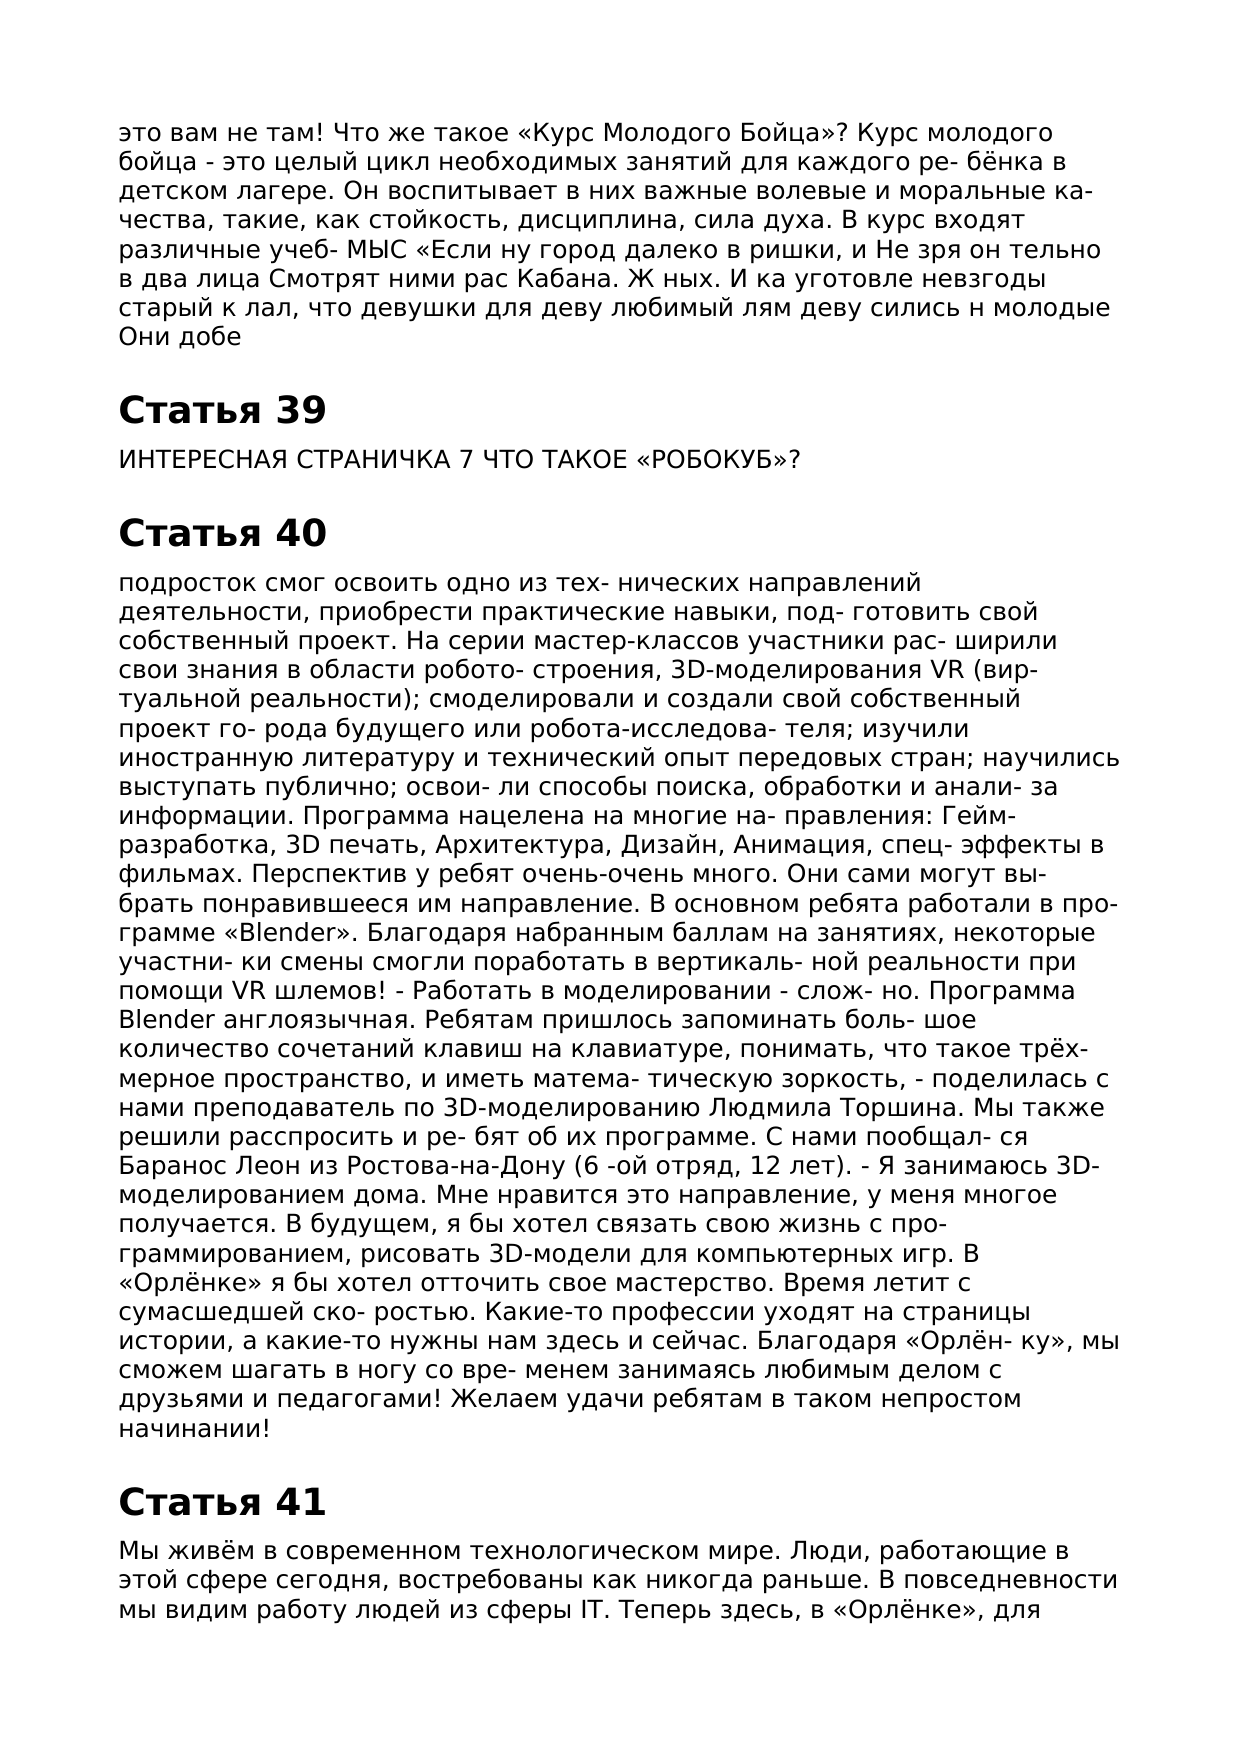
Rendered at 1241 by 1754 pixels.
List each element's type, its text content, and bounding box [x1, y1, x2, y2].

subtitle Статья 39 [118, 389, 1122, 433]
subtitle Статья 40 [118, 512, 1122, 555]
text Мы живём в современном технологическом мире. Люди, работающие в этой сфере сегодня, востребованы как никогда раньше. В повседневности мы видим работу людей из сферы IT. Теперь здесь, в «Орлёнке», для [118, 1537, 1122, 1624]
text ИНТЕРЕСНАЯ СТРАНИЧКА 7 ЧТО ТАКОЕ «РОБОКУБ»? [118, 445, 1122, 474]
subtitle Статья 41 [118, 1480, 1122, 1524]
text - это вам не там! Что же такое «Курс Молодого Бойца»? Курс молодого бойца - это целый цикл необходимых занятий для каждого ре- бёнка в детском лагере. Он воспитывает в них важные волевые и моральные ка- чества, такие, как стойкость, дисциплина, сила духа. В курс входят различные учеб- МЫС «Если ну город далеко в ришки, и Не зря он тельно в два лица Смотрят ними рас Кабана. Ж ных. И ка уготовле невзгоды старый к лал, что девушки для деву любимый лям деву сились н молодые Они добе [118, 118, 1122, 351]
text подросток смог освоить одно из тех- нических направлений деятельности, приобрести практические навыки, под- готовить свой собственный проект. На серии мастер-классов участники рас- ширили свои знания в области робото- строения, 3D-моделирования VR (вир- туальной реальности); смоделировали и создали свой собственный проект го- рода будущего или робота-исследова- теля; изучили иностранную литературу и технический опыт передовых стран; научились выступать публично; освои- ли способы поиска, обработки и анали- за информации. Программа нацелена на многие на- правления: Гейм-разработка, 3D печать, Архитектура, Дизайн, Анимация, спец- эффекты в фильмах. Перспектив у ребят очень-очень много. Они сами могут вы- брать понравившееся им направление. В основном ребята работали в про- грамме «Blender». Благодаря набранным баллам на занятиях, некоторые участни- ки смены смогли поработать в вертикаль- ной реальности при помощи VR шлемов! - Работать в моделировании - слож- но. Программа Blender англоязычная. Ребятам пришлось запоминать боль- шое количество сочетаний клавиш на клавиатуре, понимать, что такое трёх- мерное пространство, и иметь матема- тическую зоркость, - поделилась с нами преподаватель по 3D-моделированию Людмила Торшина. Мы также решили расспросить и ре- бят об их программе. С нами пообщал- ся Баранос Леон из Ростова-на-Дону (6 -ой отряд, 12 лет). - Я занимаюсь 3D-моделированием дома. Мне нравится это направление, у меня многое получается. В будущем, я бы хотел связать свою жизнь с про- граммированием, рисовать 3D-модели для компьютерных игр. В «Орлёнке» я бы хотел отточить свое мастерство. Время летит с сумасшедшей ско- ростью. Какие-то профессии уходят на страницы истории, а какие-то нужны нам здесь и сейчас. Благодаря «Орлён- ку», мы сможем шагать в ногу со вре- менем занимаясь любимым делом с друзьями и педагогами! Желаем удачи ребятам в таком непростом начинании! [118, 568, 1122, 1443]
